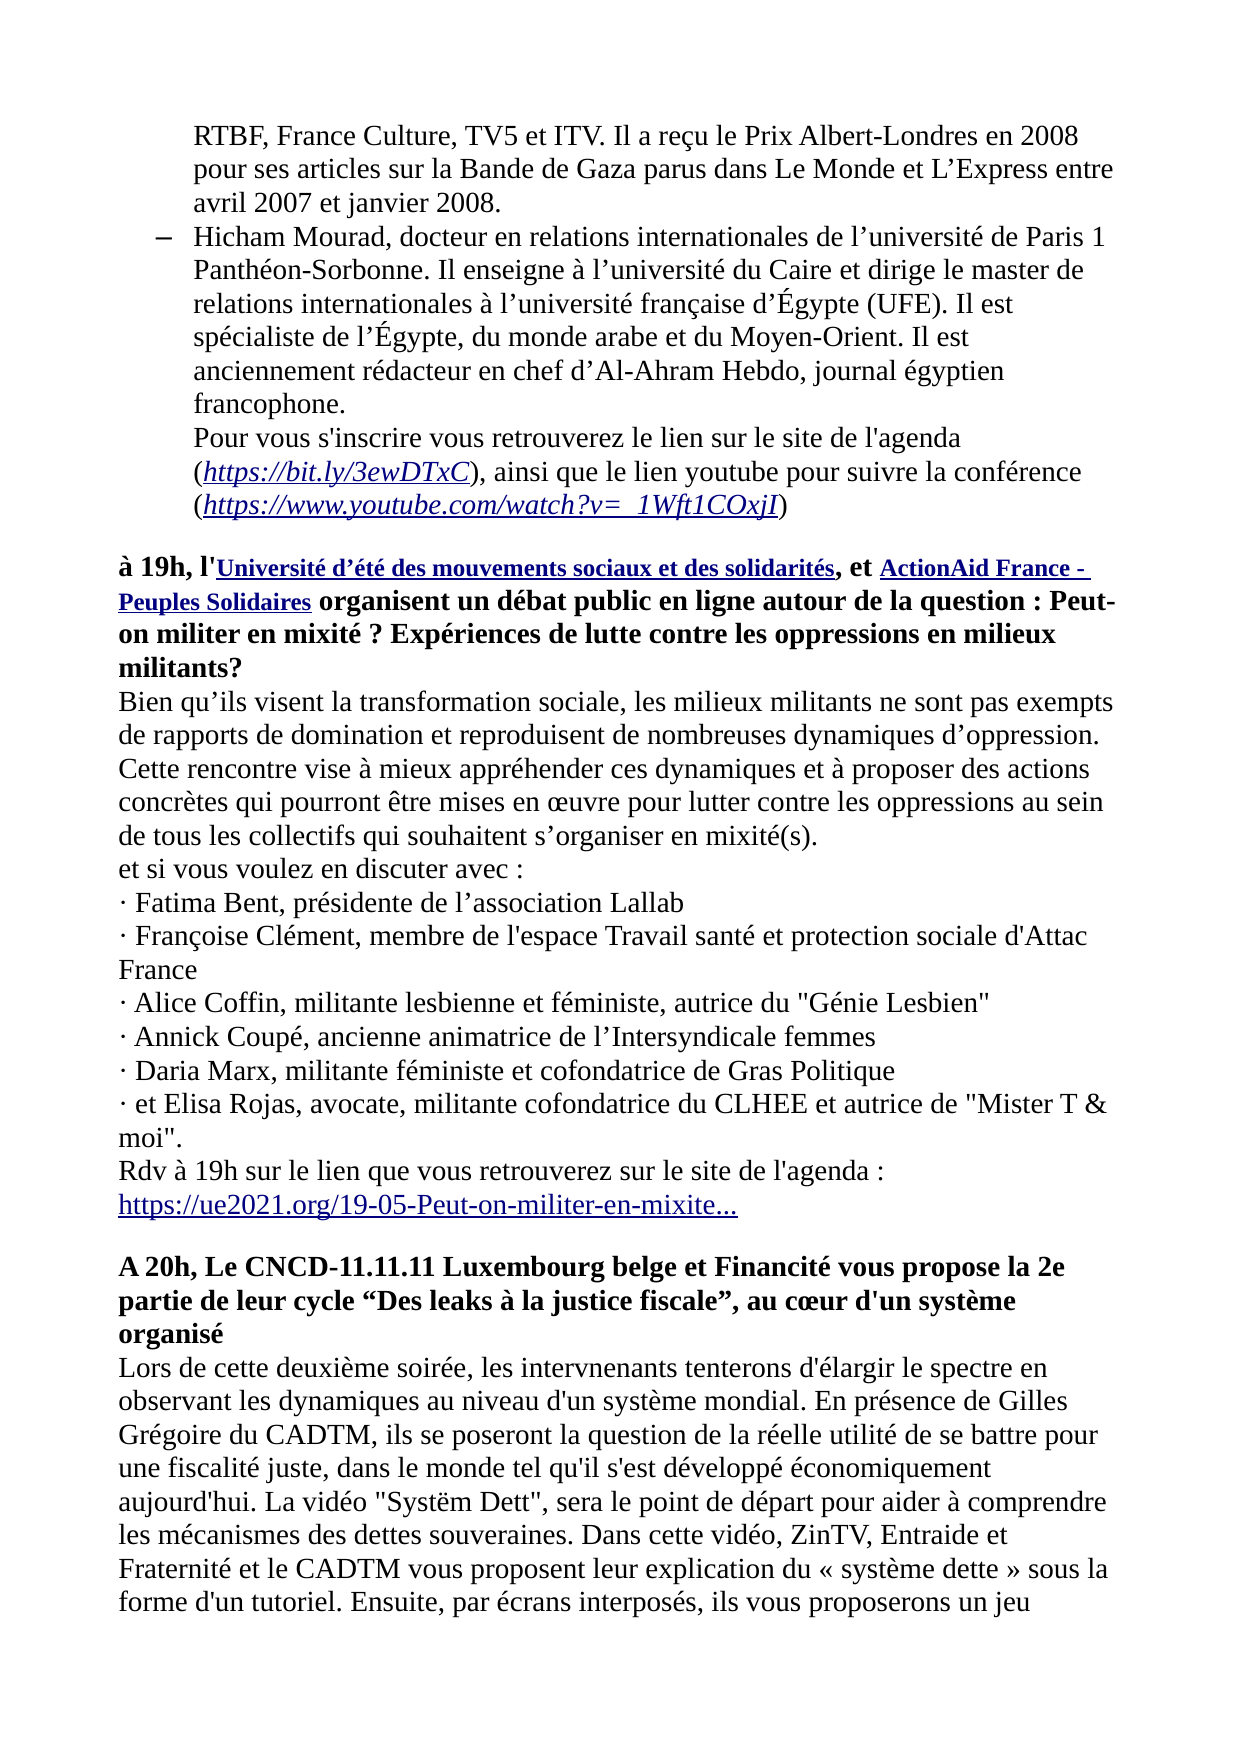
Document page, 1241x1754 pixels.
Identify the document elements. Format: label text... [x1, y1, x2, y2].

list Hicham Mourad, docteur en relations internationales de l’université de Paris 1 Panthéon-Sorbonne. Il enseigne à l’université du Caire et dirige le master de relations internationales à l’université française d’Égypte (UFE). Il est spécialiste de l’Égypte, du monde arabe et du Moyen-Orient. Il est anciennement rédacteur en chef d’Al-Ahram Hebdo, journal égyptien francophone. [156, 219, 1122, 420]
text Bien qu’ils visent la transformation sociale, les milieux militants ne sont pas exempts de rapports de domination et reproduisent de nombreuses dynamiques d’oppression. Cette rencontre vise à mieux appréhender ces dynamiques et à proposer des actions concrètes qui pourront être mises en œuvre pour lutter contre les oppressions au sein de tous les collectifs qui souhaitent s’organiser en mixité(s). [118, 684, 1122, 851]
list RTBF, France Culture, TV5 et ITV. Il a reçu le Prix Albert-Londres en 2008 pour ses articles sur la Bande de Gaza parus dans Le Monde et L’Express entre avril 2007 et janvier 2008. [156, 118, 1122, 219]
text Lors de cette deuxième soirée, les intervnenants tenterons d'élargir le spectre en observant les dynamiques au niveau d'un système mondial. En présence de Gilles Grégoire du CADTM, ils se poseront la question de la réelle utilité de se battre pour une fiscalité juste, dans le monde tel qu'il s'est développé économiquement aujourd'hui. La vidéo "Systëm Dett", sera le point de départ pour aider à comprendre les mécanismes des dettes souveraines. Dans cette vidéo, ZinTV, Entraide et Fraternité et le CADTM vous proposent leur explication du « système dette » sous la forme d'un tutoriel. Ensuite, par écrans interposés, ils vous proposerons un jeu [118, 1350, 1122, 1618]
text A 20h, Le CNCD-11.11.11 Luxembourg belge et Financité vous propose la 2e partie de leur cycle “Des leaks à la justice fiscale”, au cœur d'un système organisé [118, 1249, 1122, 1350]
text Rdv à 19h sur le lien que vous retrouverez sur le site de l'agenda : https://ue2021.org/19-05-Peut-on-militer-en-mixite... [118, 1153, 1122, 1220]
text à 19h, l'Université d’été des mouvements sociaux et des solidarités, et ActionAid France - Peuples Solidaires organisent un débat public en ligne autour de la question : Peut-on militer en mixité ? Expériences de lutte contre les oppressions en milieux militants? [118, 549, 1122, 684]
text et si vous voulez en discuter avec : · Fatima Bent, présidente de l’association Lallab · Françoise Clément, membre de l'espace Travail santé et protection sociale d'Attac France · Alice Coffin, militante lesbienne et féministe, autrice du "Génie Lesbien" · Annick Coupé, ancienne animatrice de l’Intersyndicale femmes · Daria Marx, militante féministe et cofondatrice de Gras Politique · et Elisa Rojas, avocate, militante cofondatrice du CLHEE et autrice de "Mister T & moi". [118, 851, 1122, 1153]
list Pour vous s'inscrire vous retrouverez le lien sur le site de l'agenda (https://bit.ly/3ewDTxC), ainsi que le lien youtube pour suivre la conférence (https://www.youtube.com/watch?v=_1Wft1COxjI) [156, 420, 1122, 521]
